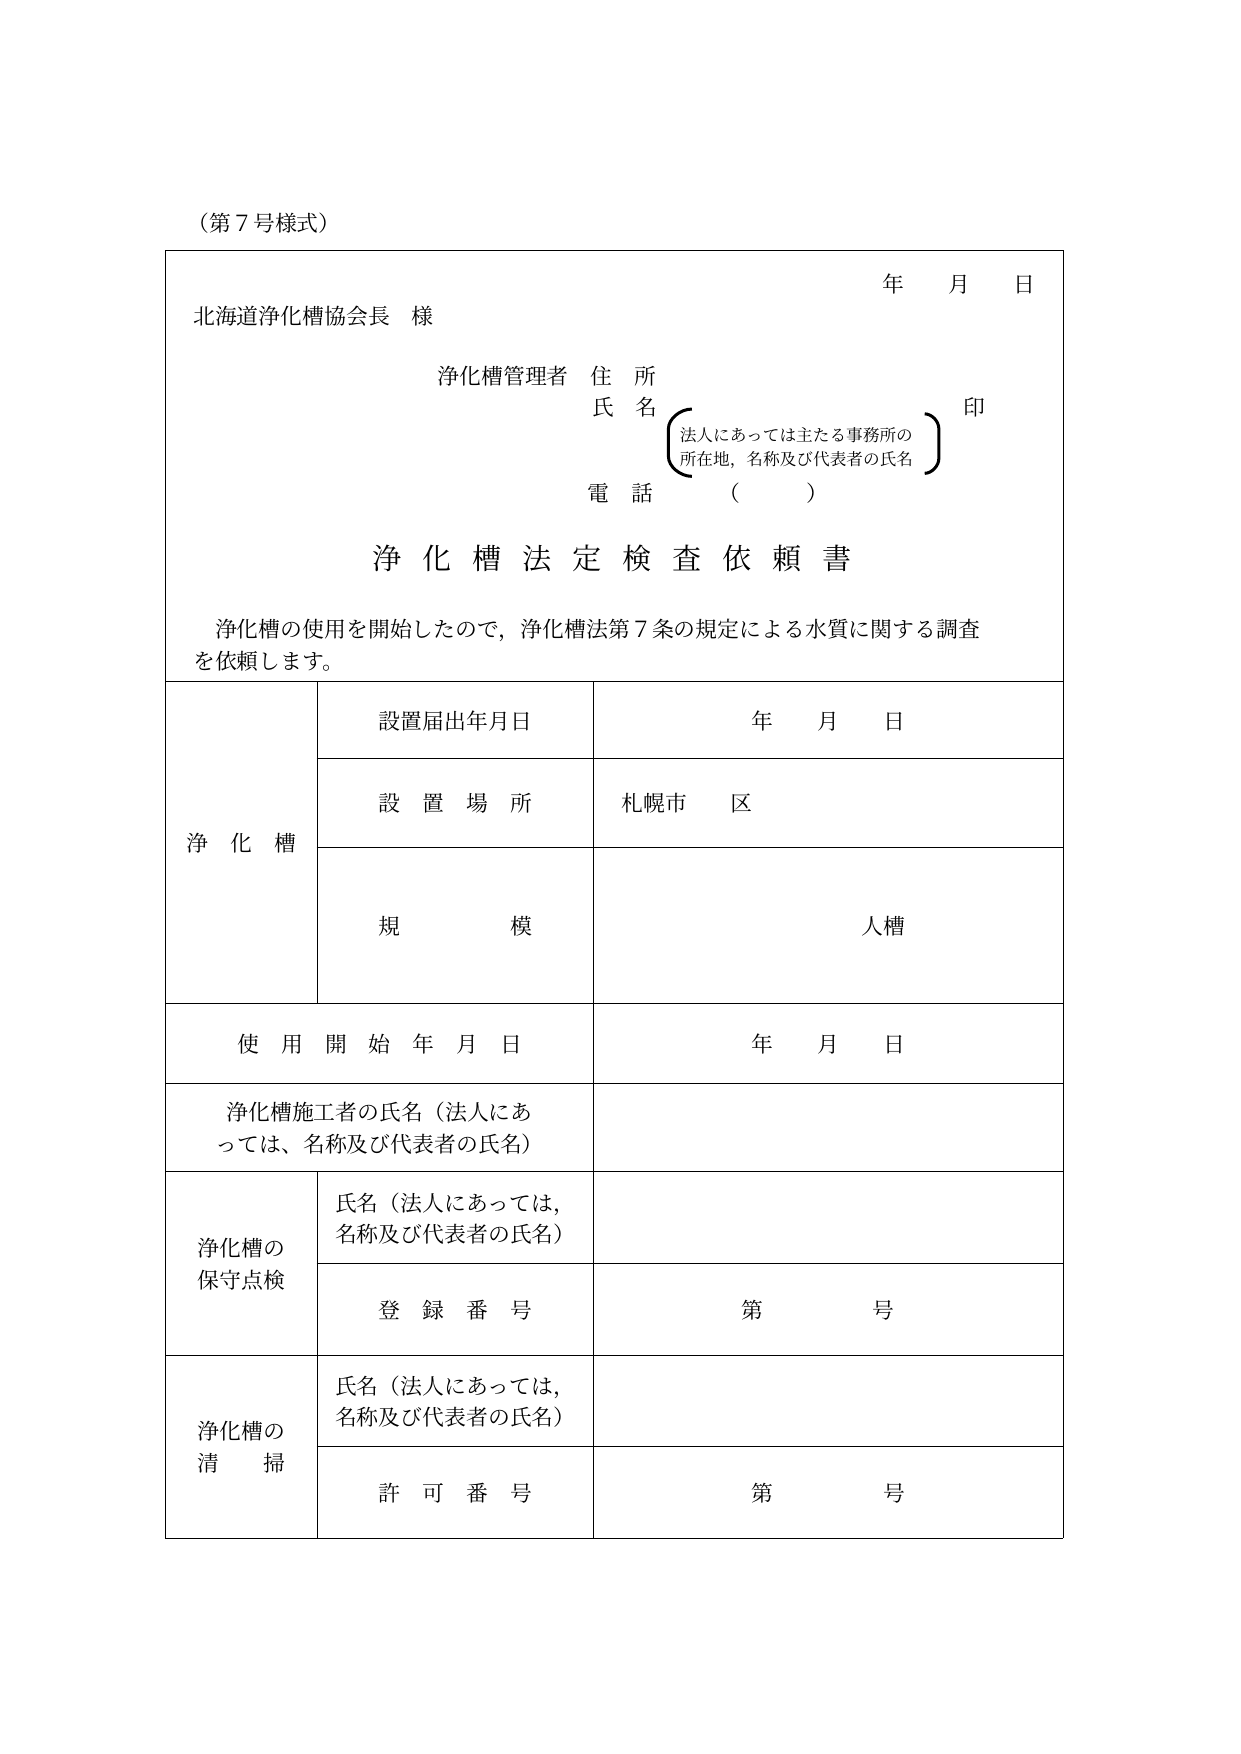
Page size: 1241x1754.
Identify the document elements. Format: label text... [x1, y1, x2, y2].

table_cell 人槽 [594, 848, 1063, 1003]
table_cell 浄化槽の 保守点検 [166, 1172, 317, 1354]
table_cell 年 月 日 [594, 682, 1063, 758]
table_cell 札幌市 区 [594, 759, 1063, 847]
table_cell 浄化槽の 清 掃 [166, 1356, 317, 1538]
table_cell 規 模 [318, 848, 593, 1003]
table_cell 氏名（法人にあっては， 名称及び代表者の氏名） [318, 1356, 593, 1446]
table_cell 設 置 場 所 [318, 759, 593, 847]
table_cell 氏名（法人にあっては， 名称及び代表者の氏名） [318, 1172, 593, 1263]
table_cell 登 録 番 号 [318, 1264, 593, 1354]
table_cell [594, 1172, 1063, 1263]
table_cell 使 用 開 始 年 月 日 [166, 1004, 593, 1083]
table_cell 浄化槽施工者の氏名（法人にあ っては、名称及び代表者の氏名） [166, 1084, 593, 1171]
table_cell 年 月 日 [594, 1004, 1063, 1083]
table_cell 第 号 [594, 1447, 1063, 1538]
text （第７号様式） [165, 207, 1063, 238]
table_header 年 月 日 北海道浄化槽協会長 様 浄化槽管理者 住 所 氏 名 印 法人にあっては主たる事務所の 所在地，名称及び代表者の氏名 電 話 （ ） 浄 化 槽 法 定 検 査 依 頼 書 浄化槽の使用を開始したので，浄化槽法第７条の規定による水質に関する調査 を依頼します。 [166, 251, 1063, 681]
table_cell 許 可 番 号 [318, 1447, 593, 1538]
table_cell 第 号 [594, 1264, 1063, 1354]
table_cell [594, 1356, 1063, 1446]
table_cell 設置届出年月日 [318, 682, 593, 758]
table_cell 浄 化 槽 [166, 682, 317, 1003]
table_cell [594, 1084, 1063, 1171]
